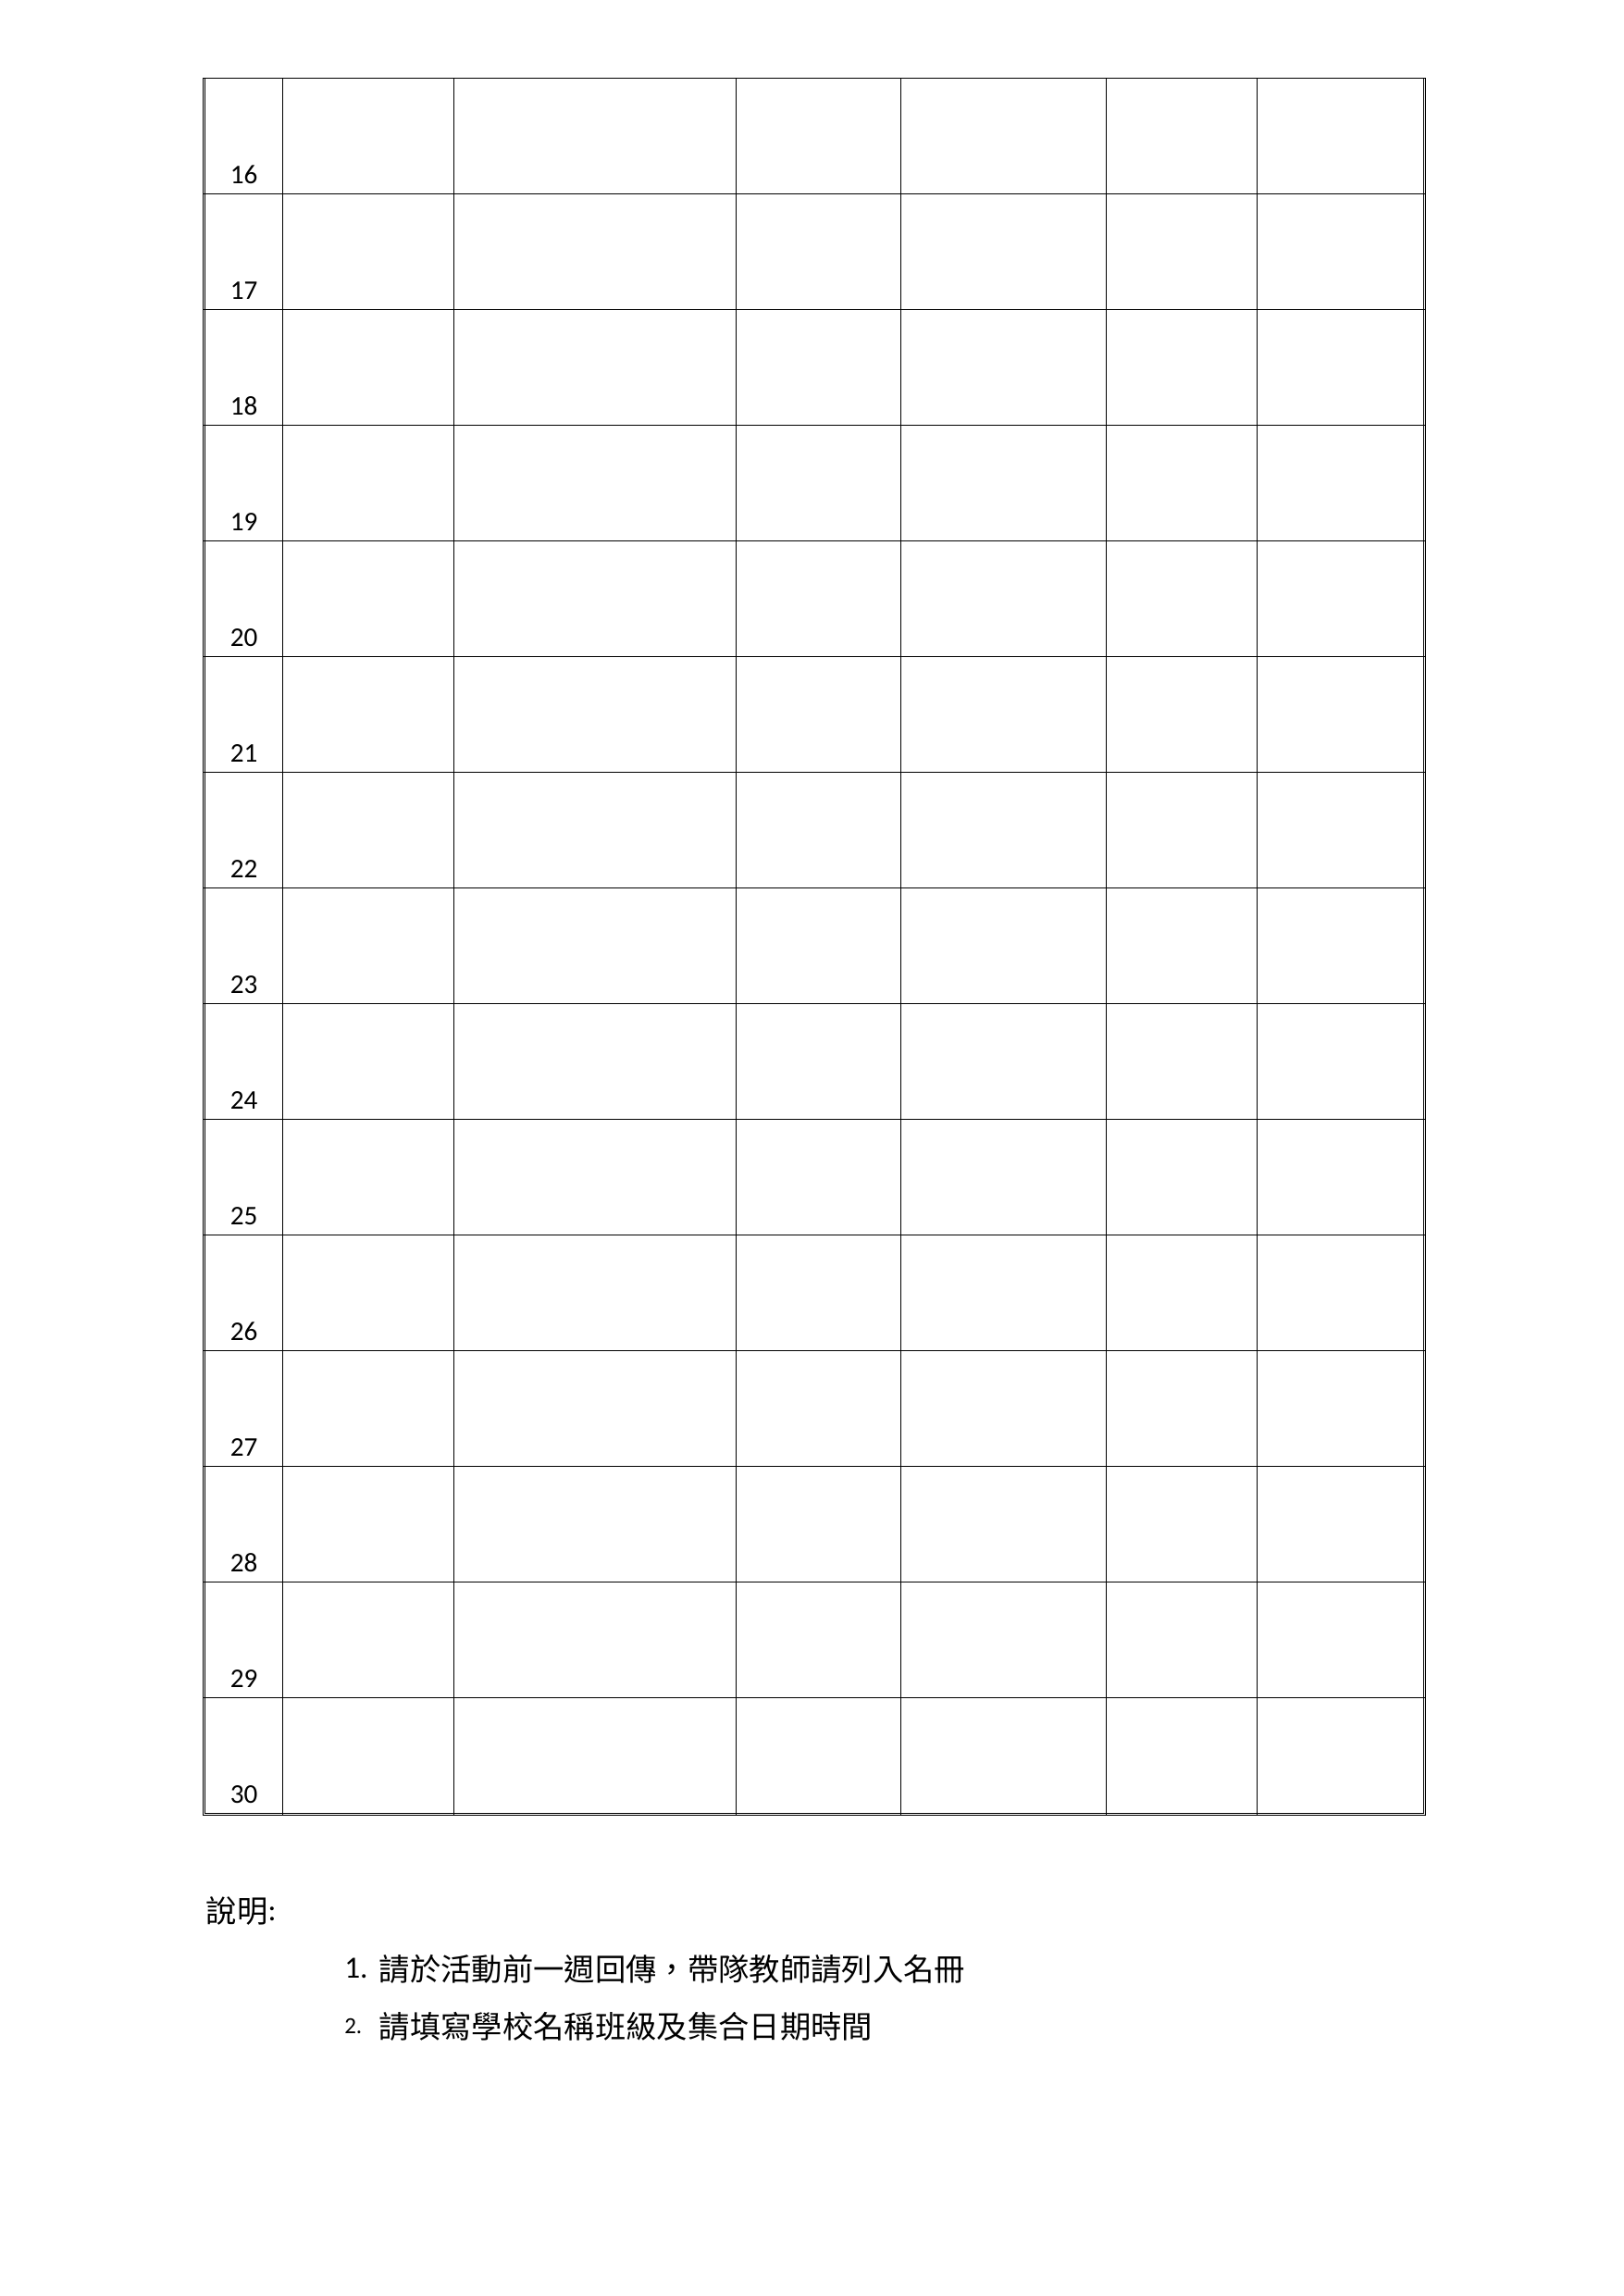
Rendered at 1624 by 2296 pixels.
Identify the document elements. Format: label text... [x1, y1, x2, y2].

table_cell 16 [205, 79, 282, 193]
list 請於活動前一週回傳，帶隊教師請列入名冊 [344, 1929, 1542, 1987]
table_cell [901, 79, 1106, 193]
table_cell [1107, 1120, 1257, 1235]
table_cell 26 [205, 1235, 282, 1350]
table_cell [737, 1582, 900, 1697]
table_cell [283, 1467, 453, 1582]
table_cell [454, 79, 736, 193]
table_cell [901, 1467, 1106, 1582]
table_cell 27 [205, 1351, 282, 1466]
table_cell [1258, 1351, 1423, 1466]
table_cell [454, 888, 736, 1003]
table_cell [283, 1582, 453, 1697]
table_cell [454, 1004, 736, 1119]
table_cell [1107, 1698, 1257, 1813]
table_cell [737, 79, 900, 193]
table_cell 18 [205, 310, 282, 425]
table_cell [737, 1698, 900, 1813]
table_cell [1107, 888, 1257, 1003]
table_cell [283, 79, 453, 193]
table_cell 29 [205, 1582, 282, 1697]
table_cell [737, 310, 900, 425]
table_cell [283, 1235, 453, 1350]
table_cell 25 [205, 1120, 282, 1235]
table_cell 24 [205, 1004, 282, 1119]
table_cell [454, 541, 736, 656]
table_cell [1258, 888, 1423, 1003]
table_cell 19 [205, 426, 282, 540]
table_cell [737, 541, 900, 656]
table_cell [901, 888, 1106, 1003]
table_cell [737, 1004, 900, 1119]
table_cell [1107, 1004, 1257, 1119]
table_cell [1258, 194, 1423, 309]
table_cell [901, 657, 1106, 772]
list 請填寫學校名稱班級及集合日期時間 [344, 1987, 1542, 2044]
table_cell [1258, 541, 1423, 656]
table_cell [1107, 541, 1257, 656]
table_cell [1107, 310, 1257, 425]
table_cell [1107, 426, 1257, 540]
table_cell [1107, 1351, 1257, 1466]
table_cell [737, 1120, 900, 1235]
table_cell [283, 541, 453, 656]
table_cell [901, 1582, 1106, 1697]
table_cell [1107, 1582, 1257, 1697]
table_cell [901, 773, 1106, 887]
table_cell [737, 1351, 900, 1466]
table_cell 20 [205, 541, 282, 656]
table_cell [1107, 79, 1257, 193]
table_cell [1258, 1582, 1423, 1697]
table_cell [283, 426, 453, 540]
table_cell [454, 773, 736, 887]
table_cell [737, 426, 900, 540]
text 說明: [82, 1871, 1542, 1929]
table_cell [1107, 194, 1257, 309]
table_cell [901, 541, 1106, 656]
table_cell [901, 1004, 1106, 1119]
table_cell [1258, 310, 1423, 425]
table_cell [1107, 657, 1257, 772]
table_cell [283, 1698, 453, 1813]
table_cell [454, 1698, 736, 1813]
table_cell [454, 1467, 736, 1582]
table_cell [283, 657, 453, 772]
table_cell [454, 1120, 736, 1235]
table_cell [283, 310, 453, 425]
table_cell [1258, 1235, 1423, 1350]
table_cell [283, 1351, 453, 1466]
table_cell [901, 310, 1106, 425]
table_cell [454, 426, 736, 540]
table_cell [1258, 1467, 1423, 1582]
table_cell [901, 1351, 1106, 1466]
table_cell [901, 426, 1106, 540]
table_cell 28 [205, 1467, 282, 1582]
table_cell [283, 1120, 453, 1235]
table_cell [901, 1235, 1106, 1350]
table_cell [901, 1120, 1106, 1235]
table_cell [737, 657, 900, 772]
table_cell [454, 1582, 736, 1697]
table_cell [737, 888, 900, 1003]
table_cell [454, 194, 736, 309]
table_cell [901, 194, 1106, 309]
table_cell [1107, 1467, 1257, 1582]
table_cell [901, 1698, 1106, 1813]
table_cell [1258, 426, 1423, 540]
table_cell [1258, 773, 1423, 887]
table_cell [737, 1235, 900, 1350]
table_cell [1258, 1120, 1423, 1235]
table_cell [1107, 1235, 1257, 1350]
table_cell [1258, 1698, 1423, 1813]
table_cell [283, 773, 453, 887]
table_cell 21 [205, 657, 282, 772]
table_cell [737, 194, 900, 309]
table_cell [283, 888, 453, 1003]
table_cell [454, 310, 736, 425]
table_cell [283, 1004, 453, 1119]
table_cell [1258, 1004, 1423, 1119]
table_cell [1258, 657, 1423, 772]
table_cell 23 [205, 888, 282, 1003]
table_cell [1258, 79, 1423, 193]
table_cell 17 [205, 194, 282, 309]
table_cell [454, 657, 736, 772]
table_cell [1107, 773, 1257, 887]
table_cell [454, 1351, 736, 1466]
table_cell 30 [205, 1698, 282, 1813]
table_cell [737, 773, 900, 887]
table_cell [454, 1235, 736, 1350]
table_cell 22 [205, 773, 282, 887]
table_cell [737, 1467, 900, 1582]
table_cell [283, 194, 453, 309]
